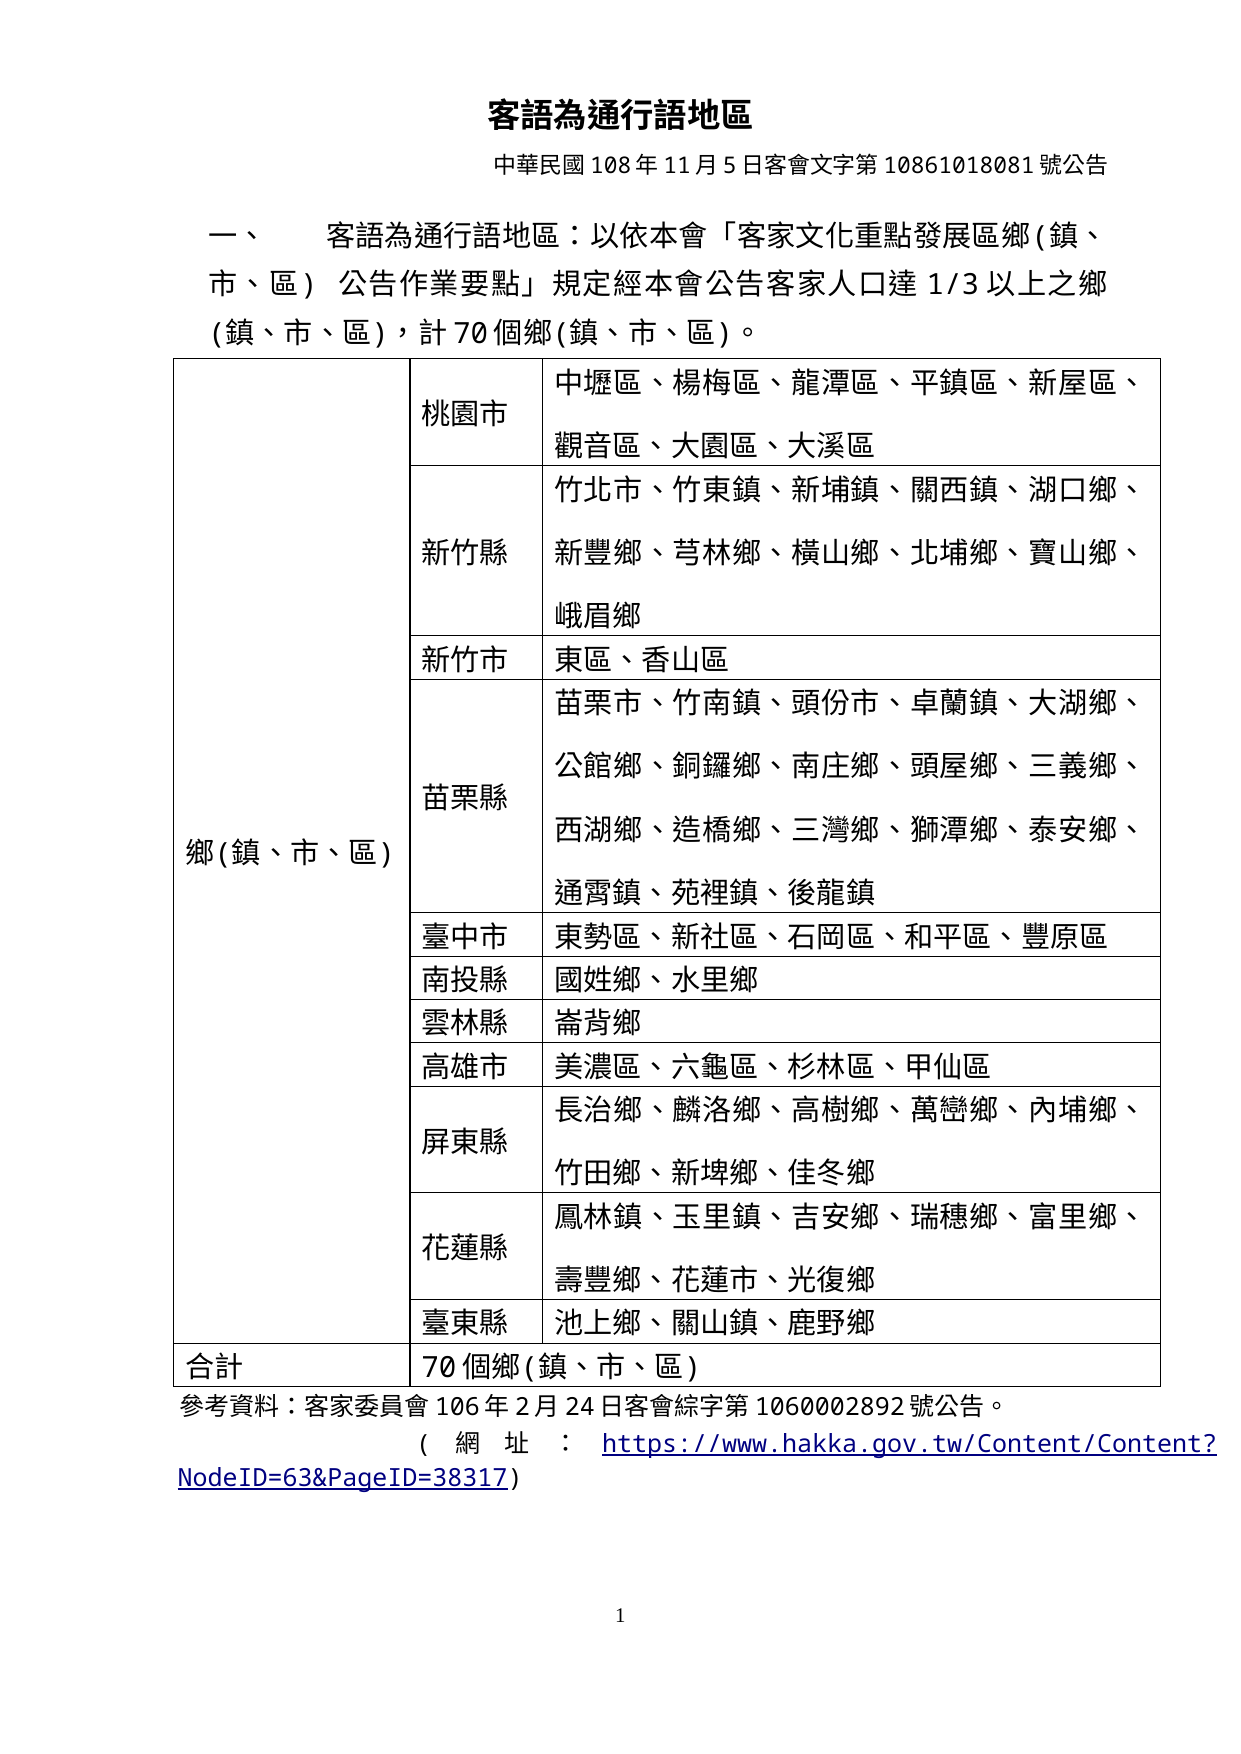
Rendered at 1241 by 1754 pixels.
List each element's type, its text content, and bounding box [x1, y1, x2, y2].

table_cell 國姓鄉、水里鄉 [543, 957, 1160, 999]
table_cell 鳳林鎮、玉里鎮、吉安鄉、瑞穗鄉、富里鄉、壽豐鄉、花蓮市、光復鄉 [543, 1193, 1160, 1299]
table_cell 竹北市、竹東鎮、新埔鎮、關西鎮、湖口鄉、新豐鄉、芎林鄉、橫山鄉、北埔鄉、寶山鄉、峨眉鄉 [543, 466, 1160, 635]
table_cell 花蓮縣 [411, 1193, 542, 1299]
table_cell 高雄市 [411, 1043, 542, 1086]
table_cell 新竹市 [411, 636, 542, 678]
text 客語為通行語地區 [133, 89, 1107, 137]
table_cell 臺中市 [411, 913, 542, 956]
table_cell 新竹縣 [411, 466, 542, 635]
table_cell 苗栗市、竹南鎮、頭份市、卓蘭鎮、大湖鄉、公館鄉、銅鑼鄉、南庄鄉、頭屋鄉、三義鄉、西湖鄉、造橋鄉、三灣鄉、獅潭鄉、泰安鄉、通霄鎮、苑裡鎮、後龍鎮 [543, 680, 1160, 912]
table_cell 70個鄉(鎮、市、區) [411, 1344, 1160, 1386]
table_header 鄉(鎮、市、區) [174, 359, 409, 1342]
table_header 桃園市 [411, 359, 542, 465]
list 客語為通行語地區：以依本會「客家文化重點發展區鄉(鎮、市、區) 公告作業要點」規定經本會公告客家人口達1/3以上之鄉(鎮、市、區)，計70個鄉(鎮、市、區)。 [208, 212, 1107, 352]
text 中華民國108年11月5日客會文字第10861018081號公告 [133, 144, 1107, 181]
table_header 中壢區、楊梅區、龍潭區、平鎮區、新屋區、觀音區、大園區、大溪區 [543, 359, 1160, 465]
table_cell 苗栗縣 [411, 680, 542, 912]
table_cell 臺東縣 [411, 1300, 542, 1342]
table_cell 雲林縣 [411, 1000, 542, 1042]
table_cell 屏東縣 [411, 1087, 542, 1192]
table_cell 長治鄉、麟洛鄉、高樹鄉、萬巒鄉、內埔鄉、竹田鄉、新埤鄉、佳冬鄉 [543, 1087, 1160, 1192]
table_cell 南投縣 [411, 957, 542, 999]
table_cell 東區、香山區 [543, 636, 1160, 678]
table_cell 池上鄉、關山鎮、鹿野鄉 [543, 1300, 1160, 1342]
text (網址：https://www.hakka.gov.tw/Content/Content?NodeID=63&PageID=38317) [29, 1423, 1217, 1493]
table_cell 美濃區、六龜區、杉林區、甲仙區 [543, 1043, 1160, 1086]
text 參考資料：客家委員會106年2月24日客會綜字第1060002892號公告。 [29, 1387, 1217, 1423]
table_cell 東勢區、新社區、石岡區、和平區、豐原區 [543, 913, 1160, 956]
table_cell 崙背鄉 [543, 1000, 1160, 1042]
table_cell 合計 [174, 1344, 409, 1386]
